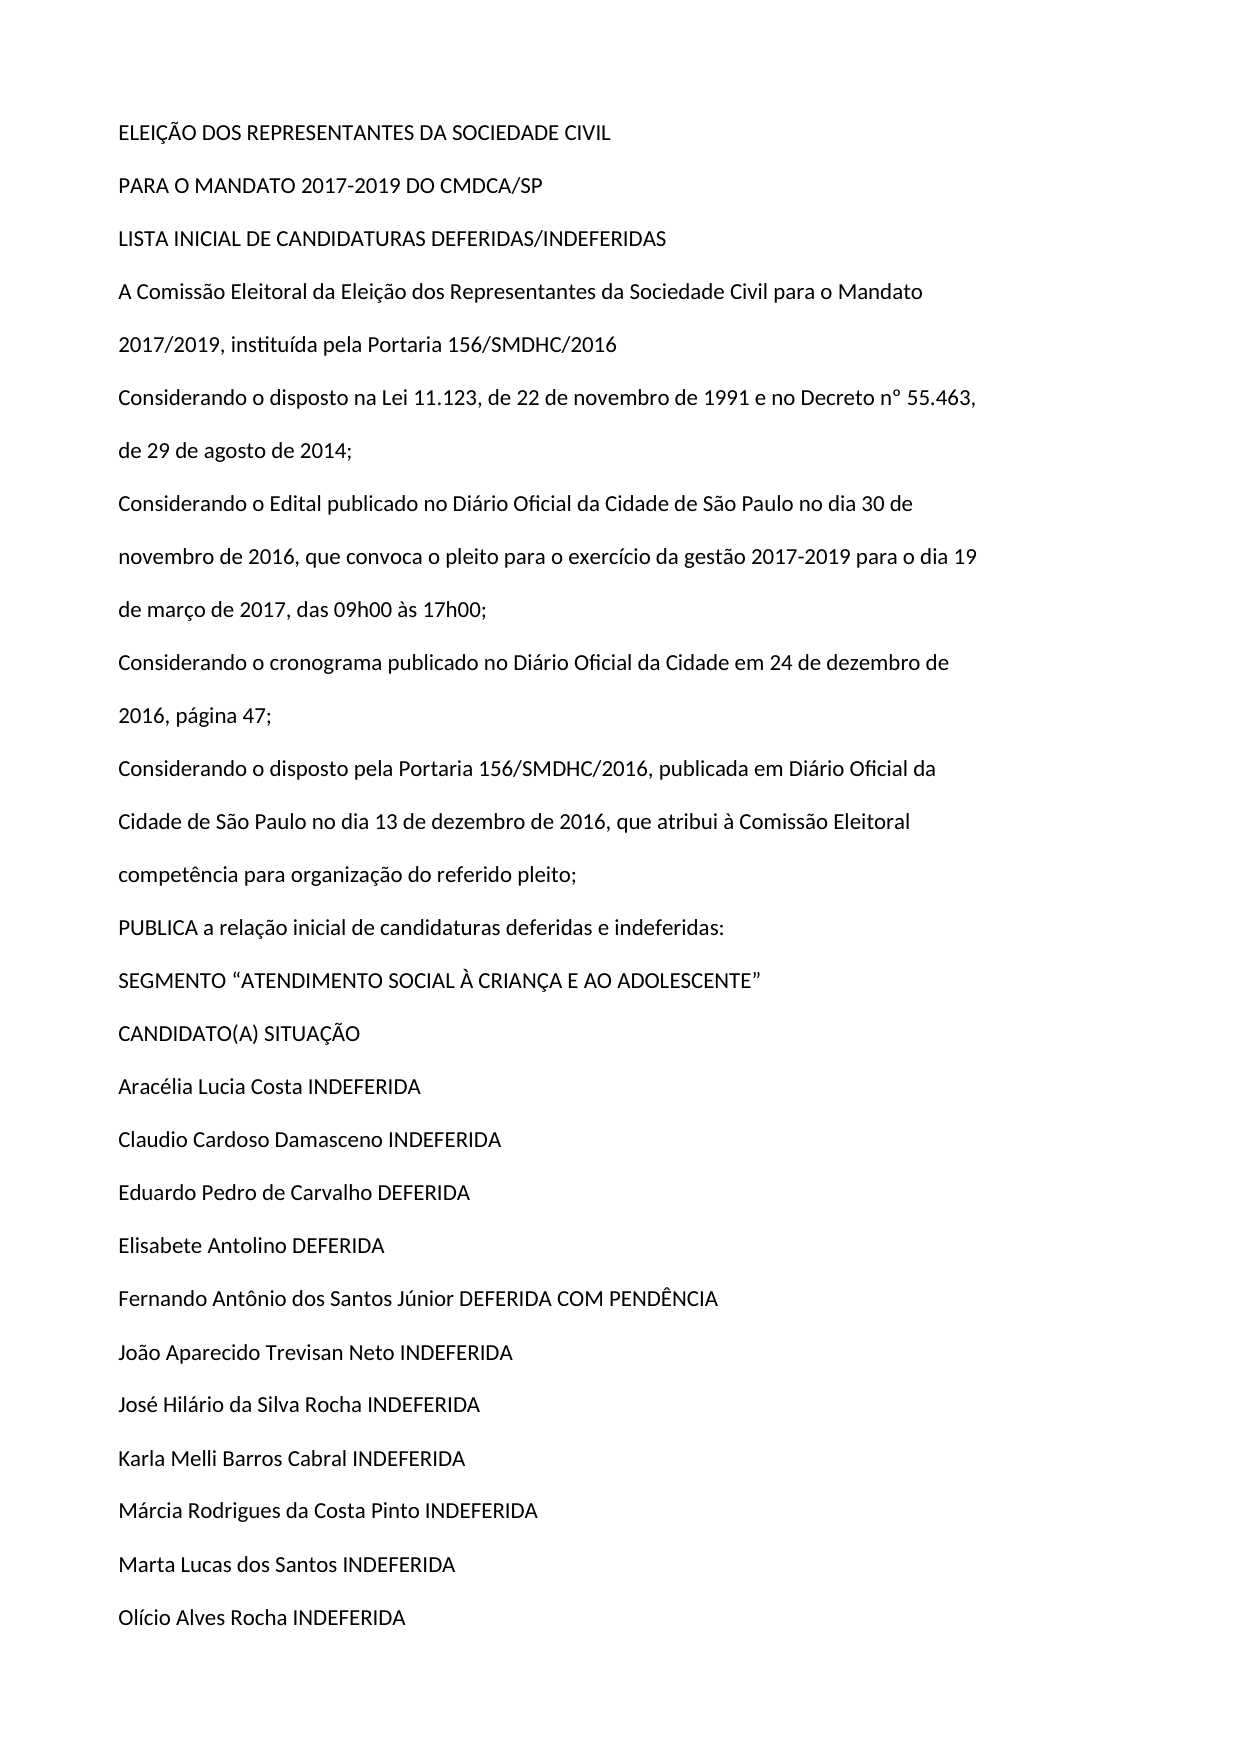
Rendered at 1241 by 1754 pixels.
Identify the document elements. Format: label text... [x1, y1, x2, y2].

text Considerando o cronograma publicado no Diário Oficial da Cidade em 24 de dezembro de [118, 648, 1122, 676]
text Claudio Cardoso Damasceno INDEFERIDA [118, 1126, 1122, 1153]
text A Comissão Eleitoral da Eleição dos Representantes da Sociedade Civil para o Mandato [118, 277, 1122, 305]
text PARA O MANDATO 2017-2019 DO CMDCA/SP [118, 171, 1122, 199]
text Karla Melli Barros Cabral INDEFERIDA [118, 1444, 1122, 1472]
text Considerando o Edital publicado no Diário Oficial da Cidade de São Paulo no dia 30 de [118, 489, 1122, 517]
text 2016, página 47; [118, 701, 1122, 729]
text competência para organização do referido pleito; [118, 860, 1122, 888]
text CANDIDATO(A) SITUAÇÃO [118, 1019, 1122, 1047]
text Olício Alves Rocha INDEFERIDA [118, 1603, 1122, 1631]
text SEGMENTO “ATENDIMENTO SOCIAL À CRIANÇA E AO ADOLESCENTE” [118, 966, 1122, 994]
text Aracélia Lucia Costa INDEFERIDA [118, 1072, 1122, 1101]
text José Hilário da Silva Rocha INDEFERIDA [118, 1391, 1122, 1419]
text ELEIÇÃO DOS REPRESENTANTES DA SOCIEDADE CIVIL [118, 118, 1122, 146]
text Elisabete Antolino DEFERIDA [118, 1232, 1122, 1259]
text João Aparecido Trevisan Neto INDEFERIDA [118, 1338, 1122, 1366]
text novembro de 2016, que convoca o pleito para o exercício da gestão 2017-2019 para o dia 19 [118, 542, 1122, 570]
text Eduardo Pedro de Carvalho DEFERIDA [118, 1178, 1122, 1207]
text Considerando o disposto na Lei 11.123, de 22 de novembro de 1991 e no Decreto nº 55.463, [118, 383, 1122, 411]
text Considerando o disposto pela Portaria 156/SMDHC/2016, publicada em Diário Oficial da [118, 754, 1122, 782]
text Marta Lucas dos Santos INDEFERIDA [118, 1550, 1122, 1578]
text PUBLICA a relação inicial de candidaturas deferidas e indeferidas: [118, 913, 1122, 941]
text de março de 2017, das 09h00 às 17h00; [118, 595, 1122, 623]
text Fernando Antônio dos Santos Júnior DEFERIDA COM PENDÊNCIA [118, 1284, 1122, 1313]
text 2017/2019, instituída pela Portaria 156/SMDHC/2016 [118, 330, 1122, 358]
text de 29 de agosto de 2014; [118, 436, 1122, 464]
text Cidade de São Paulo no dia 13 de dezembro de 2016, que atribui à Comissão Eleitoral [118, 807, 1122, 835]
text Márcia Rodrigues da Costa Pinto INDEFERIDA [118, 1497, 1122, 1525]
text LISTA INICIAL DE CANDIDATURAS DEFERIDAS/INDEFERIDAS [118, 224, 1122, 252]
